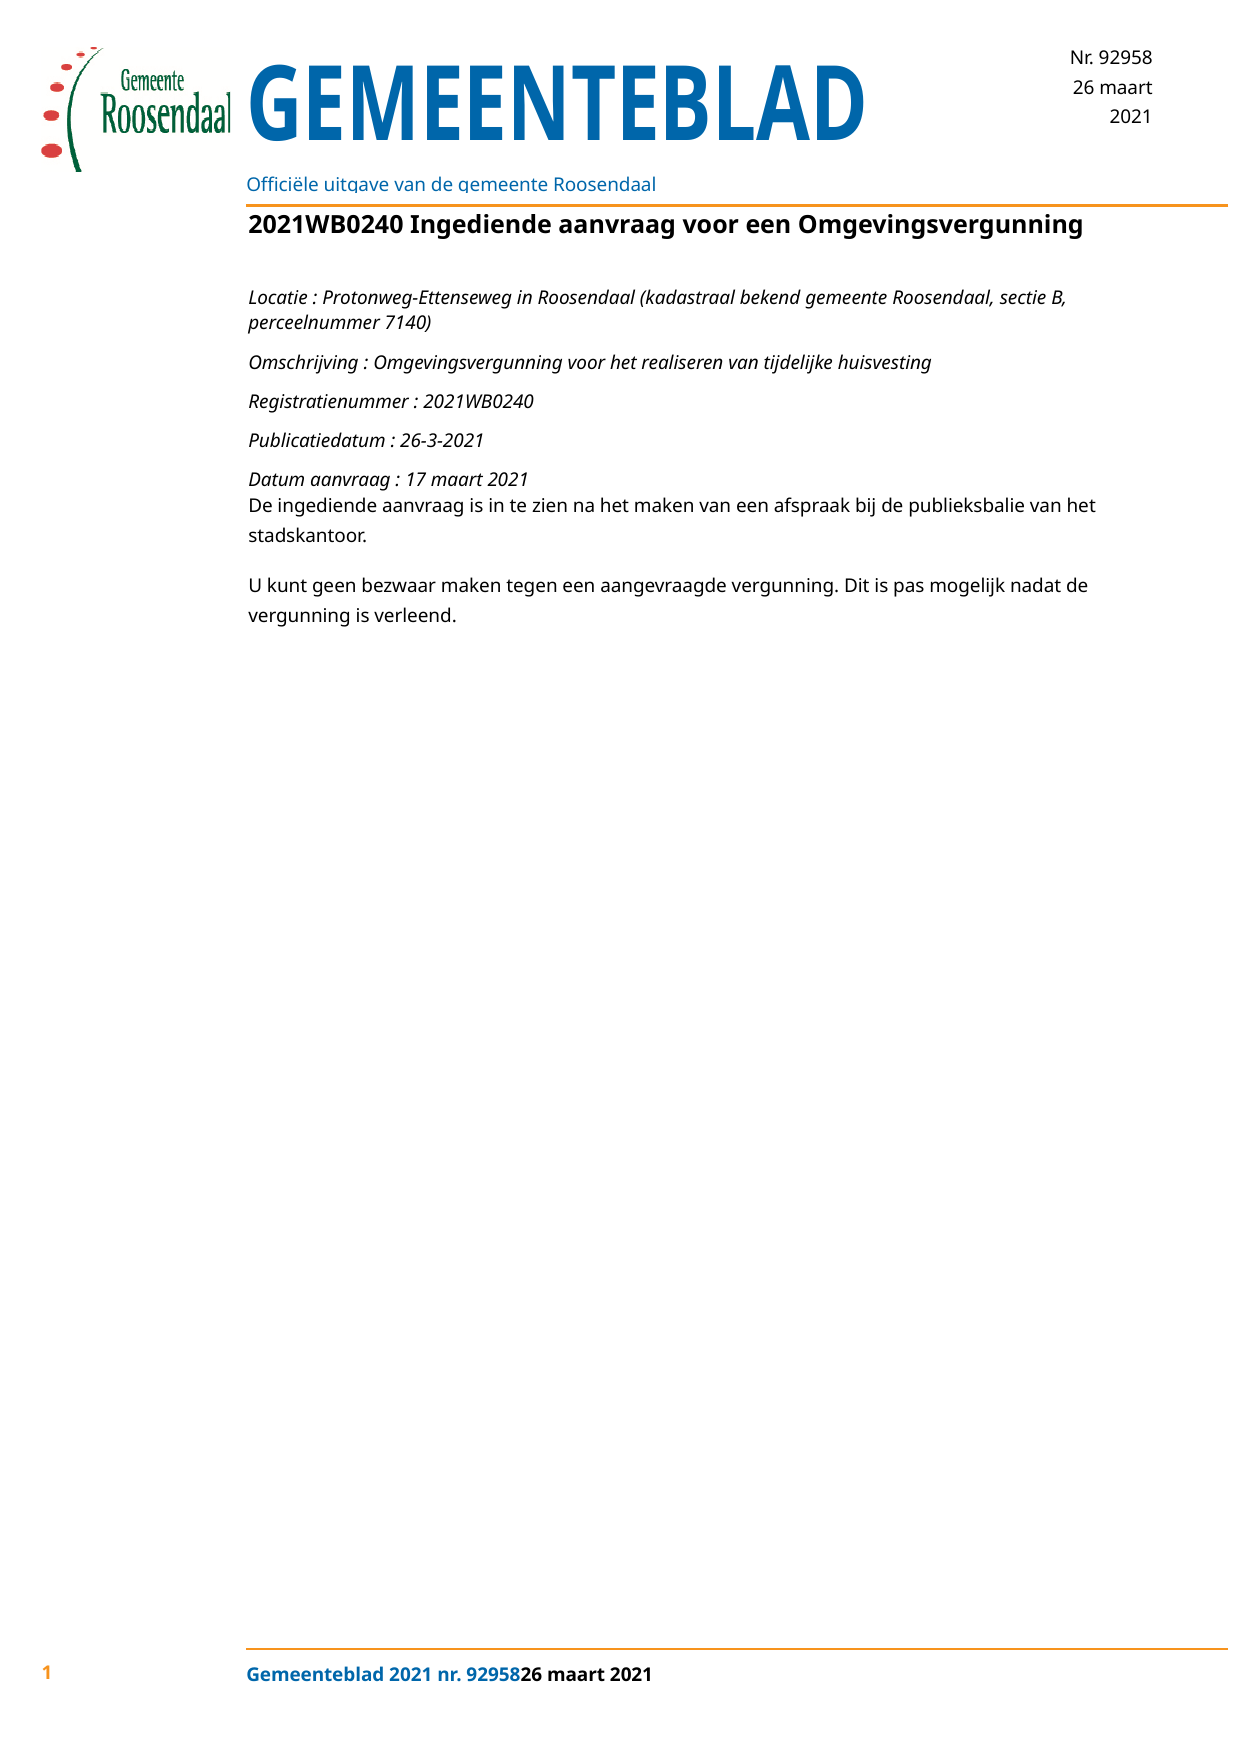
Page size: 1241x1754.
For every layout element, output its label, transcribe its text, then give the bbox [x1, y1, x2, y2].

text Publicatiedatum : 26-3-2021 [248, 427, 1152, 453]
text Locatie : Protonweg-Ettenseweg in Roosendaal (kadastraal bekend gemeente Roosendaal, sectie B, perceelnummer 7140) [248, 284, 1152, 335]
text 2021WB0240 Ingediende aanvraag voor een Omgevingsvergunning [248, 207, 1152, 241]
text De ingediende aanvraag is in te zien na het maken van een afspraak bij de publieksbalie van het stadskantoor. [248, 492, 1152, 548]
text U kunt geen bezwaar maken tegen een aangevraagde vergunning. Dit is pas mogelijk nadat de vergunning is verleend. [248, 572, 1152, 628]
text Omschrijving : Omgevingsvergunning voor het realiseren van tijdelijke huisvesting [248, 349, 1152, 374]
text Datum aanvraag : 17 maart 2021 [248, 467, 1152, 492]
text Registratienummer : 2021WB0240 [248, 388, 1152, 414]
picture [41, 47, 231, 172]
